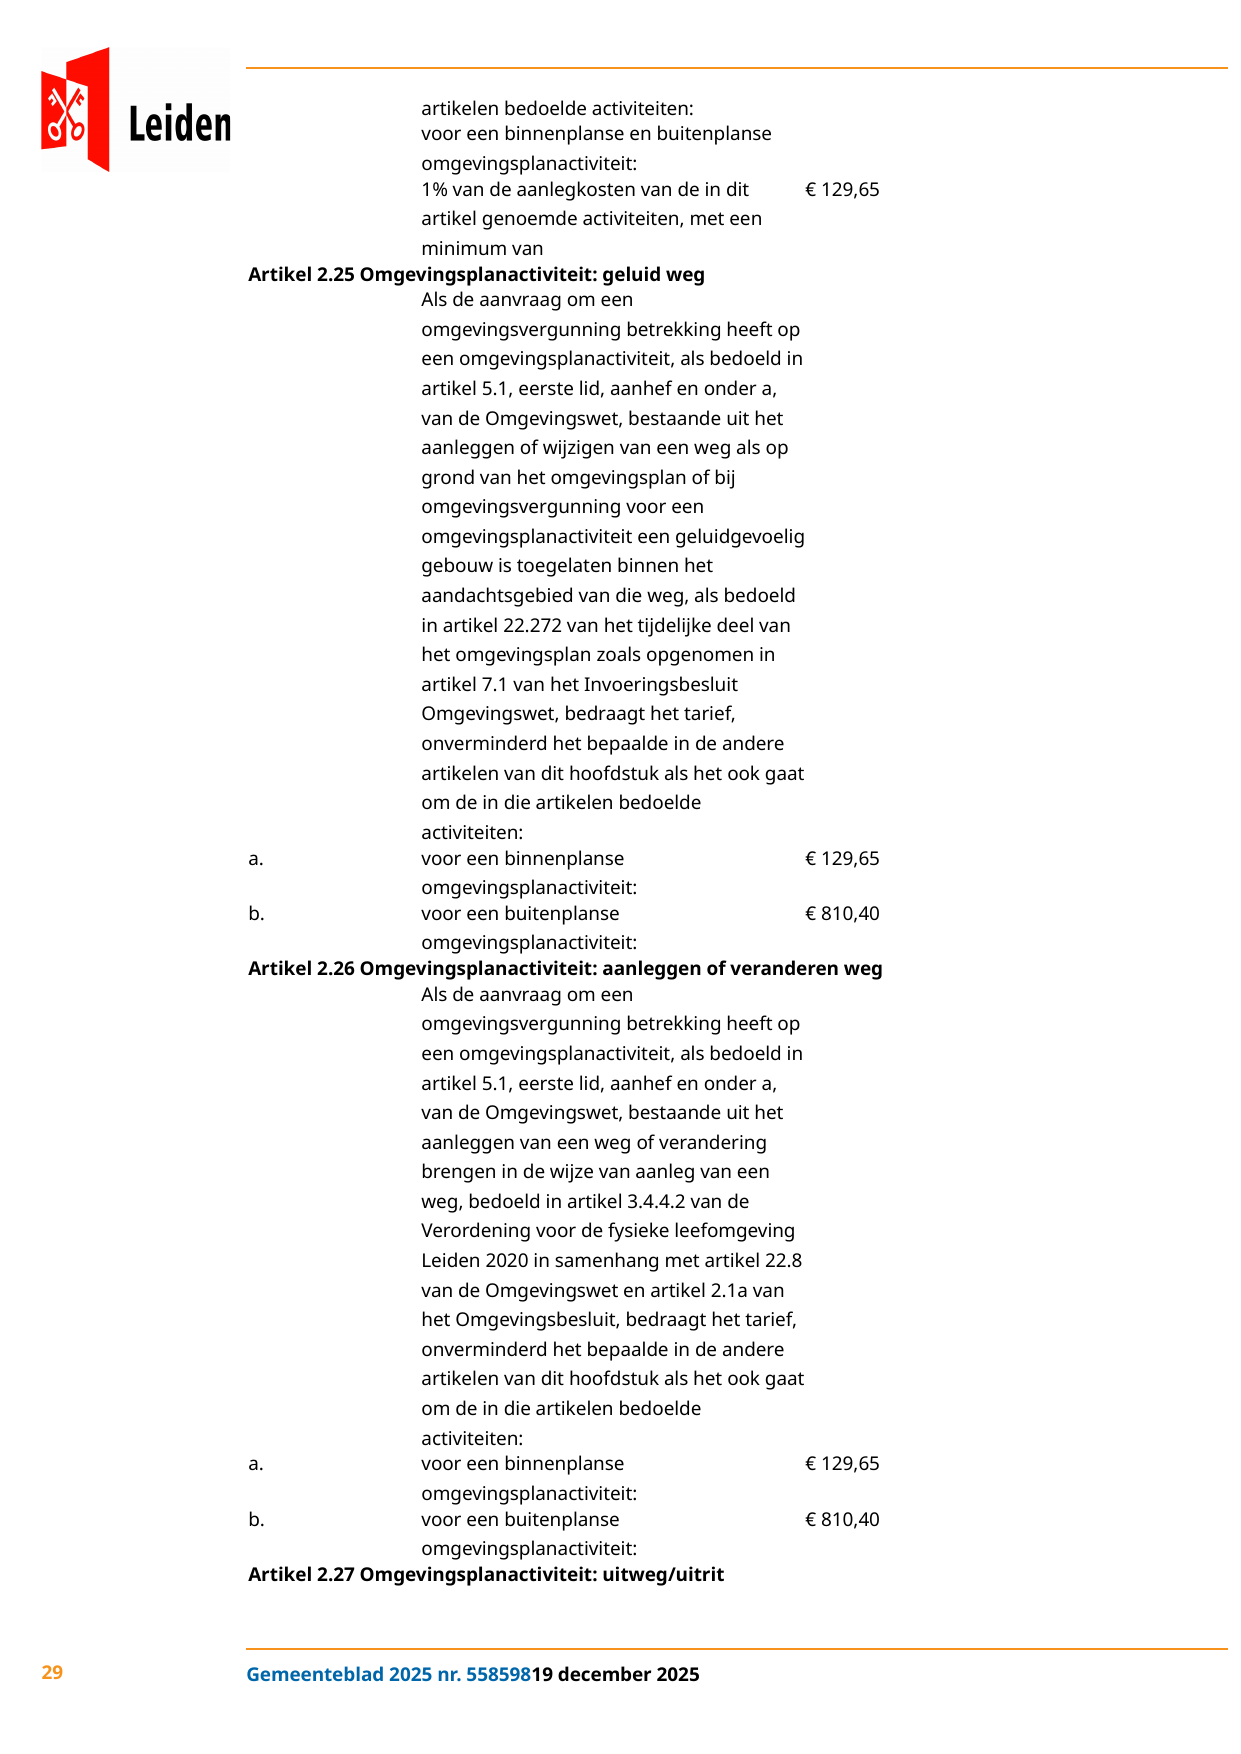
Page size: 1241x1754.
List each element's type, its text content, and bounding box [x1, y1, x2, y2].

table_cell [248, 95, 421, 121]
table_cell [248, 121, 421, 176]
table_cell Als de aanvraag om een omgevingsvergunning betrekking heeft op een omgevingsplanactiviteit, als bedoeld in artikel 5.1, eerste lid, aanhef en onder a, van de Omgevingswet, bestaande uit het aanleggen van een weg of verandering brengen in de wijze van aanleg van een weg, bedoeld in artikel 3.4.4.2 van de Verordening voor de fysieke leefomgeving Leiden 2020 in samenhang met artikel 22.8 van de Omgevingswet en artikel 2.1a van het Omgevingsbesluit, bedraagt het tarief, onverminderd het bepaalde in de andere artikelen van dit hoofdstuk als het ook gaat om de in die artikelen bedoelde activiteiten: [421, 981, 805, 1451]
table_cell voor een buitenplanse omgevingsplanactiviteit: [421, 900, 805, 955]
table_cell a. [248, 1451, 421, 1506]
table_cell voor een buitenplanse omgevingsplanactiviteit: [421, 1506, 805, 1561]
table_cell [979, 1451, 1152, 1506]
table_cell voor een binnenplanse omgevingsplanactiviteit: [421, 845, 805, 900]
table_cell € 129,65 [805, 1451, 978, 1506]
table_cell voor een binnenplanse omgevingsplanactiviteit: [421, 1451, 805, 1506]
table_cell [248, 176, 421, 261]
table_cell [805, 981, 978, 1451]
table_cell 1% van de aanlegkosten van de in dit artikel genoemde activiteiten, met een minimum van [421, 176, 805, 261]
table_cell a. [248, 845, 421, 900]
table_cell voor een binnenplanse en buitenplanse omgevingsplanactiviteit: [421, 121, 805, 176]
table_cell [805, 286, 978, 845]
table_cell [979, 900, 1152, 955]
table_cell [805, 95, 978, 121]
table_cell Artikel 2.26 Omgevingsplanactiviteit: aanleggen of veranderen weg [248, 955, 978, 981]
table_cell [248, 286, 421, 845]
table_cell [805, 121, 978, 176]
table_cell [248, 981, 421, 1451]
table_cell [979, 286, 1152, 845]
table_cell [979, 95, 1152, 121]
table_cell b. [248, 1506, 421, 1561]
table_cell [979, 121, 1152, 176]
table_cell artikelen bedoelde activiteiten: [421, 95, 805, 121]
table_cell Artikel 2.25 Omgevingsplanactiviteit: geluid weg [248, 261, 978, 286]
table_cell € 129,65 [805, 845, 978, 900]
table_cell [979, 176, 1152, 261]
picture [41, 47, 231, 172]
table_cell [979, 1506, 1152, 1561]
table_cell [979, 981, 1152, 1451]
table_cell Artikel 2.27 Omgevingsplanactiviteit: uitweg/uitrit [248, 1561, 978, 1587]
table_cell Als de aanvraag om een omgevingsvergunning betrekking heeft op een omgevingsplanactiviteit, als bedoeld in artikel 5.1, eerste lid, aanhef en onder a, van de Omgevingswet, bestaande uit het aanleggen of wijzigen van een weg als op grond van het omgevingsplan of bij omgevingsvergunning voor een omgevingsplanactiviteit een geluidgevoelig gebouw is toegelaten binnen het aandachtsgebied van die weg, als bedoeld in artikel 22.272 van het tijdelijke deel van het omgevingsplan zoals opgenomen in artikel 7.1 van het Invoeringsbesluit Omgevingswet, bedraagt het tarief, onverminderd het bepaalde in de andere artikelen van dit hoofdstuk als het ook gaat om de in die artikelen bedoelde activiteiten: [421, 286, 805, 845]
table_cell € 810,40 [805, 1506, 978, 1561]
table_cell [979, 845, 1152, 900]
table_cell € 810,40 [805, 900, 978, 955]
table_cell b. [248, 900, 421, 955]
table_cell € 129,65 [805, 176, 978, 261]
